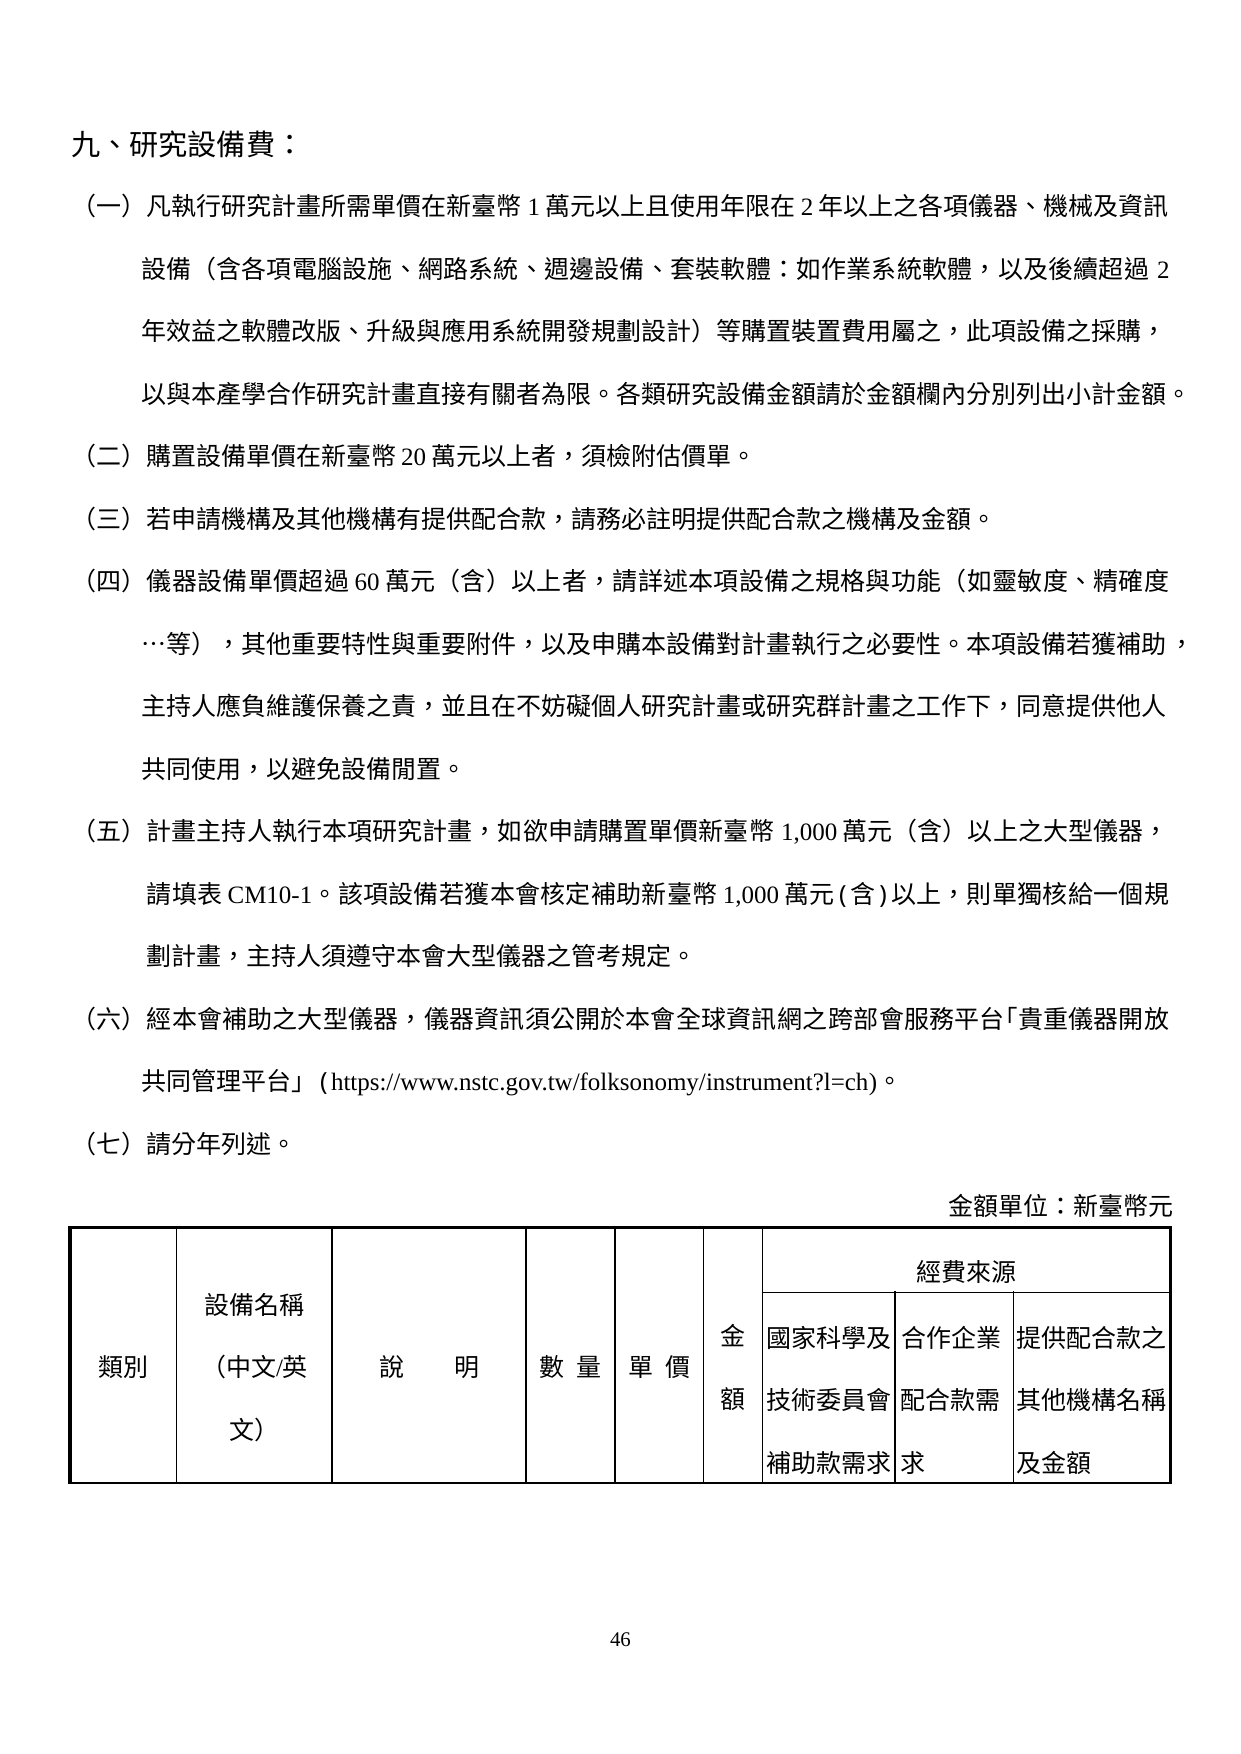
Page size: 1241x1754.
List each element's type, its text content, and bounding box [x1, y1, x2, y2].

table_header 金 額 [704, 1229, 762, 1482]
table_cell 國家科學及技術委員會補助款需求 [763, 1293, 894, 1482]
text （三）若申請機構及其他機構有提供配合款，請務必註明提供配合款之機構及金額。 [71, 476, 1169, 538]
table_header 設備名稱 （中文/英文） [177, 1229, 331, 1482]
text 金額單位：新臺幣元 [146, 1163, 1173, 1226]
text （七）請分年列述。 [71, 1101, 1169, 1163]
table_header 類別 [72, 1229, 176, 1482]
text （二）購置設備單價在新臺幣20萬元以上者，須檢附估價單。 [71, 413, 1169, 476]
table_header 說 明 [333, 1229, 525, 1482]
table_cell 合作企業配合款需求 [896, 1293, 1013, 1482]
table_cell 提供配合款之其他機構名稱及金額 [1014, 1293, 1169, 1482]
table_header 數 量 [527, 1229, 614, 1482]
text （四）儀器設備單價超過60萬元（含）以上者，請詳述本項設備之規格與功能（如靈敏度、精確度…等），其他重要特性與重要附件，以及申購本設備對計畫執行之必要性。本項設備若獲補助，主持人應負維護保養之責，並且在不妨礙個人研究計畫或研究群計畫之工作下，同意提供他人共同使用，以避免設備閒置。 [71, 538, 1169, 788]
text （六）經本會補助之大型儀器，儀器資訊須公開於本會全球資訊網之跨部會服務平台｢貴重儀器開放共同管理平台｣ (https://www.nstc.gov.tw/folksonomy/instrument?l=ch)。 [71, 976, 1169, 1101]
table_header 經費來源 [763, 1229, 1169, 1291]
text 九、研究設備費： [71, 101, 1169, 163]
text （一）凡執行研究計畫所需單價在新臺幣1萬元以上且使用年限在2年以上之各項儀器、機械及資訊設備（含各項電腦設施、網路系統、週邊設備、套裝軟體：如作業系統軟體，以及後續超過2年效益之軟體改版、升級與應用系統開發規劃設計）等購置裝置費用屬之，此項設備之採購，以與本產學合作研究計畫直接有關者為限。各類研究設備金額請於金額欄內分別列出小計金額。 [71, 163, 1169, 413]
table_header 單 價 [616, 1229, 703, 1482]
text （五）計畫主持人執行本項研究計畫，如欲申請購置單價新臺幣1,000萬元（含）以上之大型儀器，請填表CM10-1。該項設備若獲本會核定補助新臺幣1,000萬元(含)以上，則單獨核給一個規劃計畫，主持人須遵守本會大型儀器之管考規定。 [71, 788, 1169, 976]
